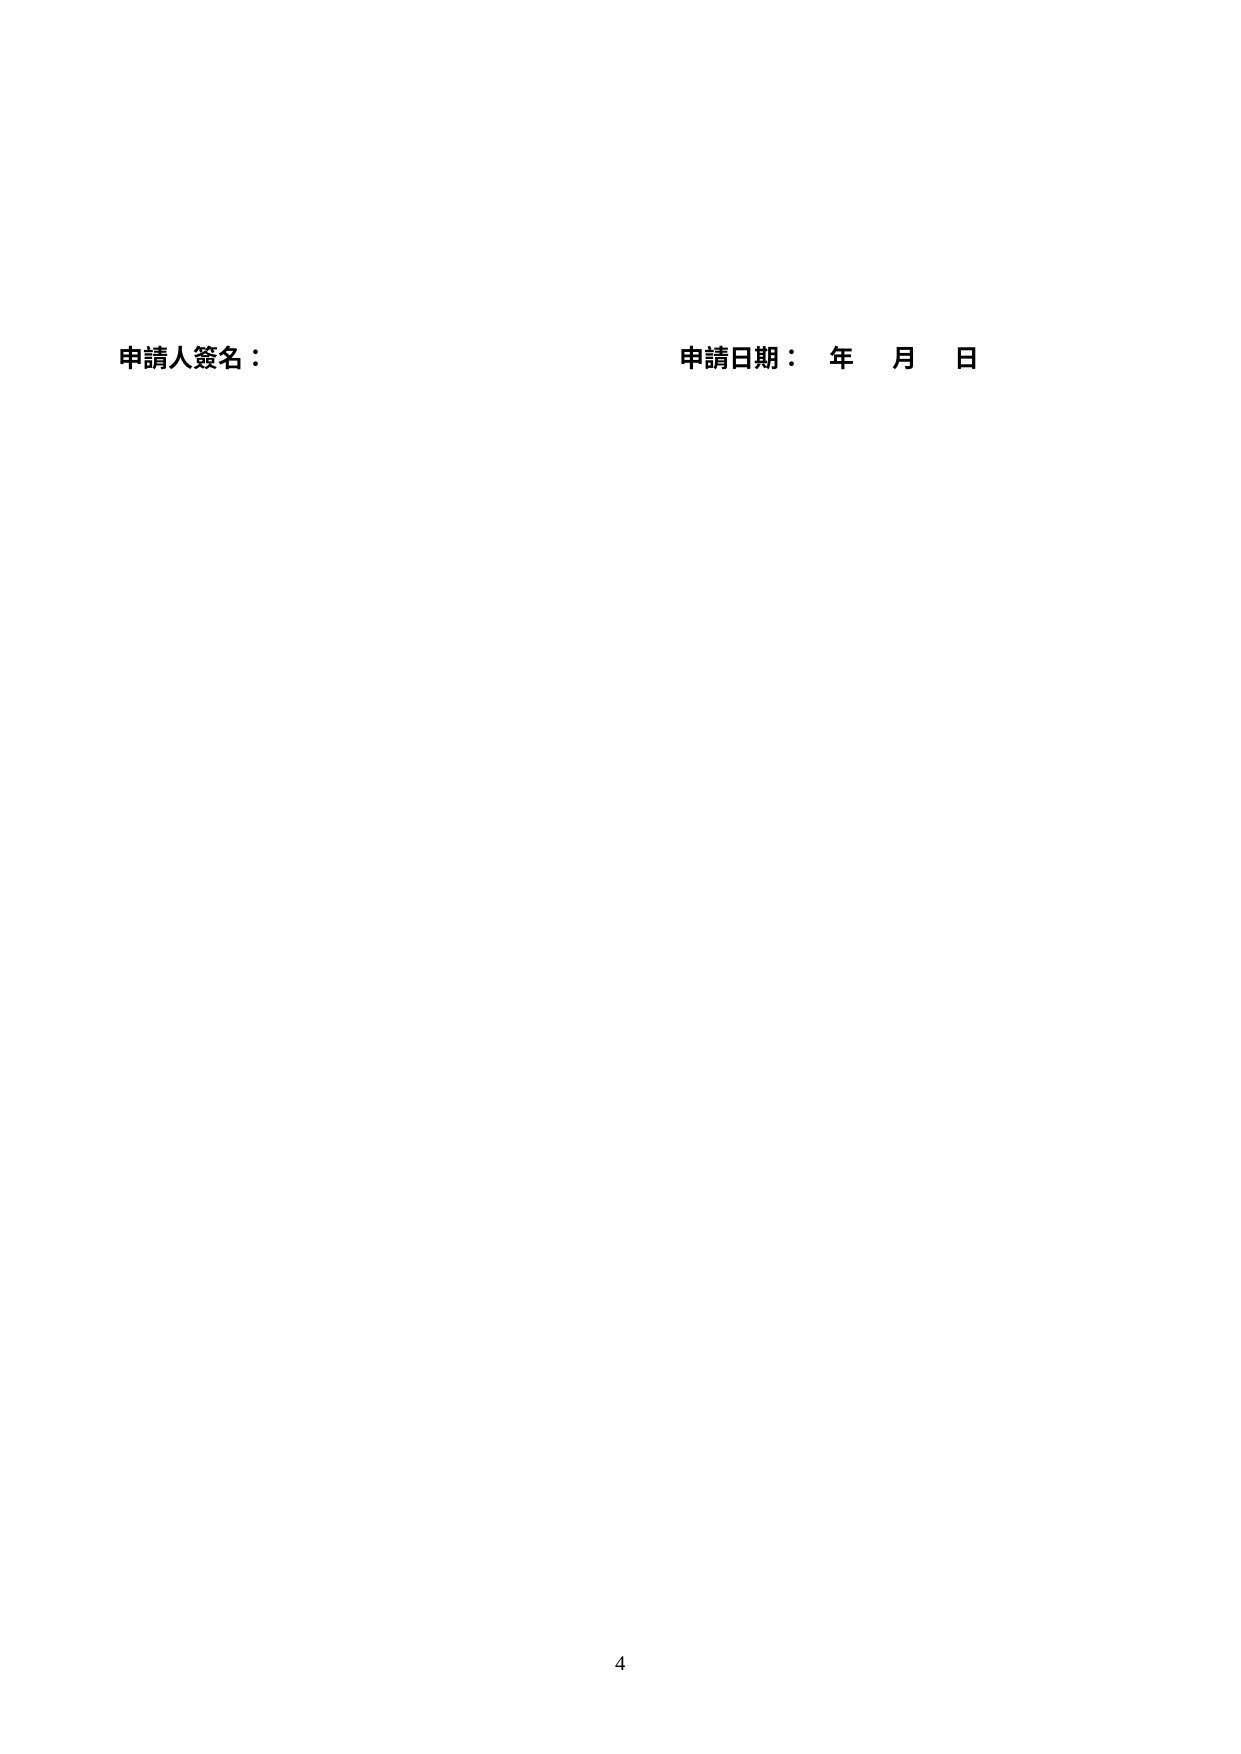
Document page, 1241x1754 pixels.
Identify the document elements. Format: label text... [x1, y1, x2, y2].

subtitle 申請人簽名： 申請日期： 年 月 日 [118, 315, 1122, 377]
